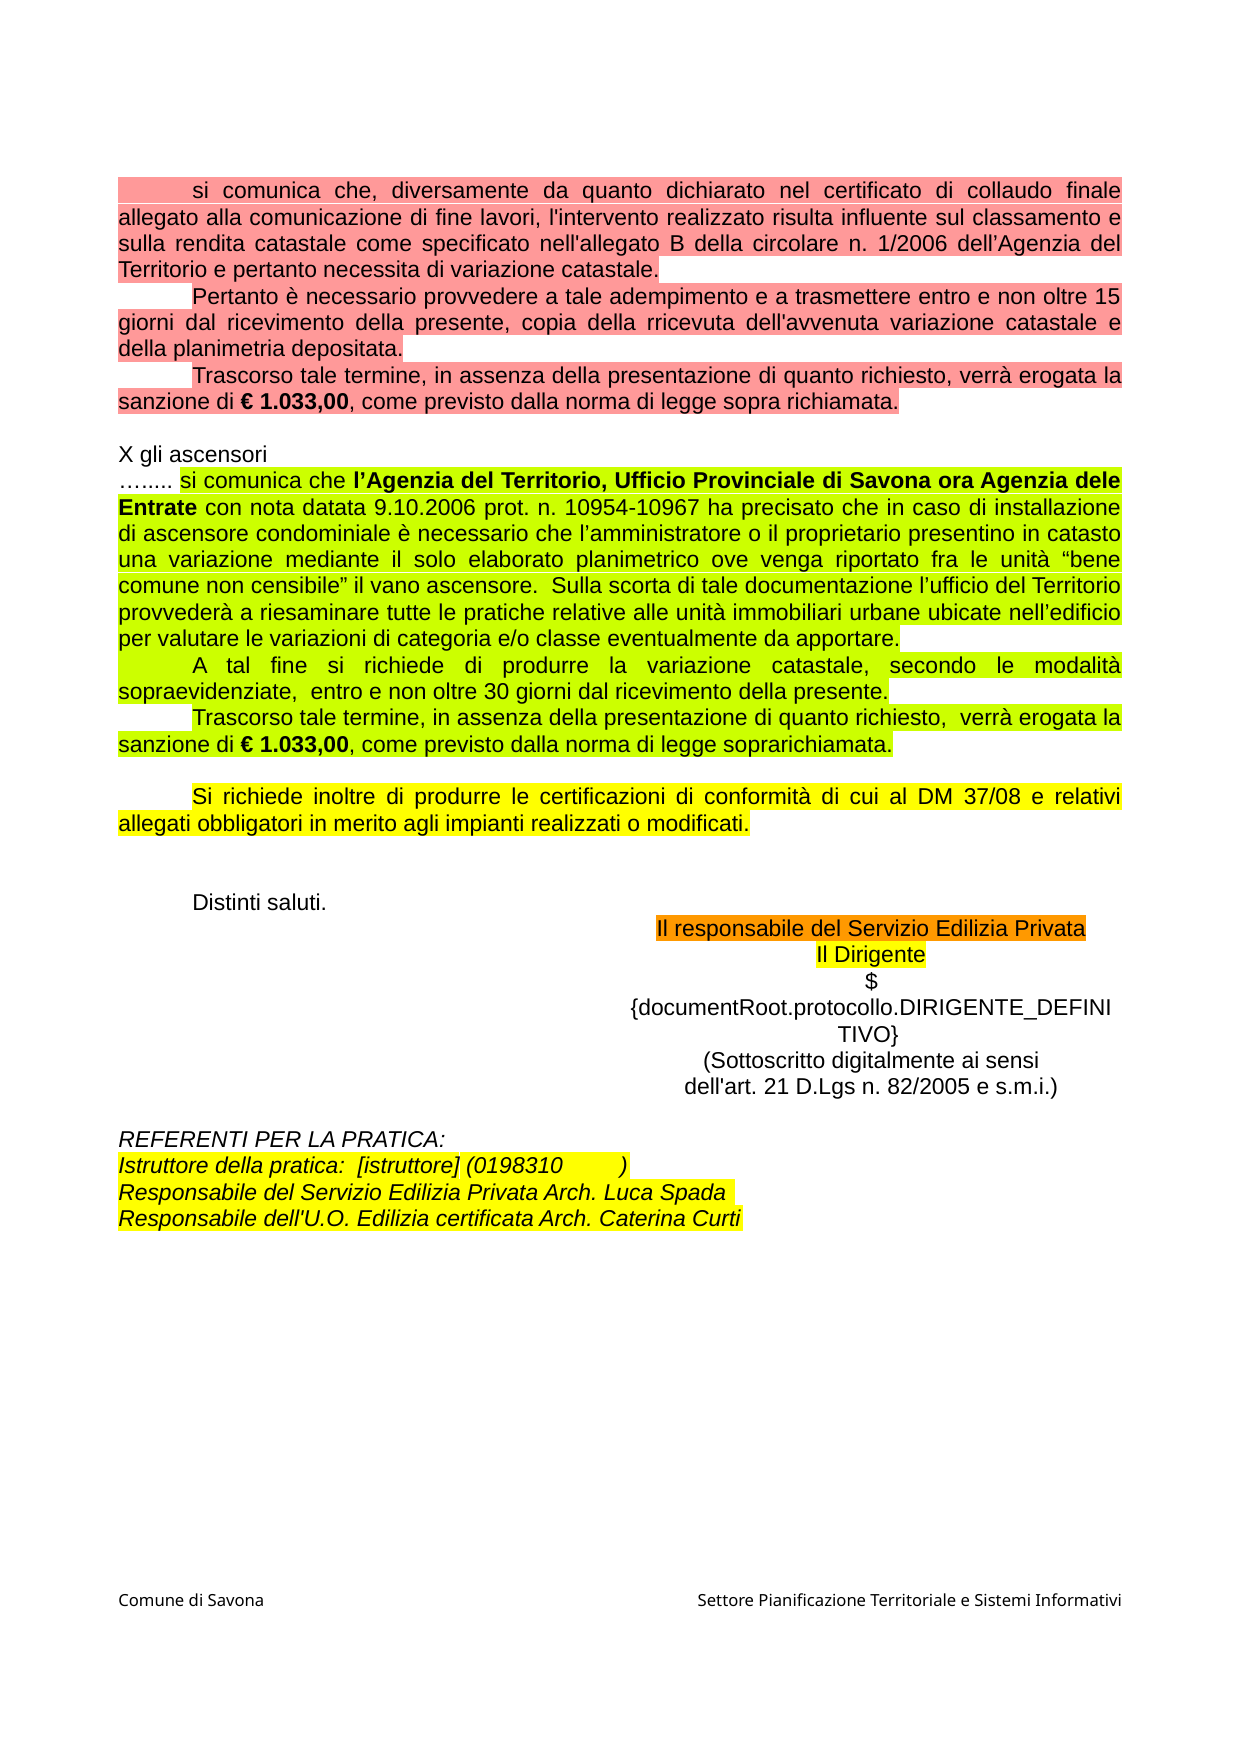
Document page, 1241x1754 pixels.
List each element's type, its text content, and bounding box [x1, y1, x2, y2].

text Pertanto è necessario provvedere a tale adempimento e a trasmettere entro e non oltre 15 giorni dal ricevimento della presente, copia della rricevuta dell'avvenuta variazione catastale e della planimetria depositata. [118, 283, 1122, 362]
text REFERENTI PER LA PRATICA: [118, 1126, 1122, 1152]
text Distinti saluti. [118, 889, 1122, 915]
text si comunica che, diversamente da quanto dichiarato nel certificato di collaudo finale allegato alla comunicazione di fine lavori, l'intervento realizzato risulta influente sul classamento e sulla rendita catastale come specificato nell'allegato B della circolare n. 1/2006 dell’Agenzia del Territorio e pertanto necessita di variazione catastale. [118, 177, 1122, 283]
text Trascorso tale termine, in assenza della presentazione di quanto richiesto, verrà erogata la sanzione di € 1.033,00, come previsto dalla norma di legge sopra richiamata. [118, 362, 1122, 414]
table_cell ${documentRoot.protocollo.DIRIGENTE_DEFINITIVO} (Sottoscritto digitalmente ai sensi dell'art. 21 D.Lgs n. 82/2005 e s.m.i.) [620, 968, 1122, 1126]
table_header [118, 915, 620, 968]
text Responsabile dell'U.O. Edilizia certificata Arch. Caterina Curti [118, 1205, 1122, 1231]
text A tal fine si richiede di produrre la variazione catastale, secondo le modalità sopraevidenziate, entro e non oltre 30 giorni dal ricevimento della presente. [118, 652, 1122, 704]
text Responsabile del Servizio Edilizia Privata Arch. Luca Spada [118, 1179, 1122, 1205]
text …..... si comunica che l’Agenzia del Territorio, Ufficio Provinciale di Savona ora Agenzia dele Entrate con nota datata 9.10.2006 prot. n. 10954-10967 ha precisato che in caso di installazione di ascensore condominiale è necessario che l’amministratore o il proprietario presentino in catasto una variazione mediante il solo elaborato planimetrico ove venga riportato fra le unità “bene comune non censibile” il vano ascensore. Sulla scorta di tale documentazione l’ufficio del Territorio provvederà a riesaminare tutte le pratiche relative alle unità immobiliari urbane ubicate nell’edificio per valutare le variazioni di categoria e/o classe eventualmente da apportare. [118, 467, 1122, 652]
text Trascorso tale termine, in assenza della presentazione di quanto richiesto, verrà erogata la sanzione di € 1.033,00, come previsto dalla norma di legge soprarichiamata. [118, 704, 1122, 757]
text X gli ascensori [118, 441, 1122, 467]
table_header Il responsabile del Servizio Edilizia Privata Il Dirigente [620, 915, 1122, 968]
text Si richiede inoltre di produrre le certificazioni di conformità di cui al DM 37/08 e relativi allegati obbligatori in merito agli impianti realizzati o modificati. [118, 783, 1122, 836]
table_cell [118, 968, 620, 1126]
text Istruttore della pratica: [istruttore] (0198310 ) [118, 1152, 1122, 1179]
